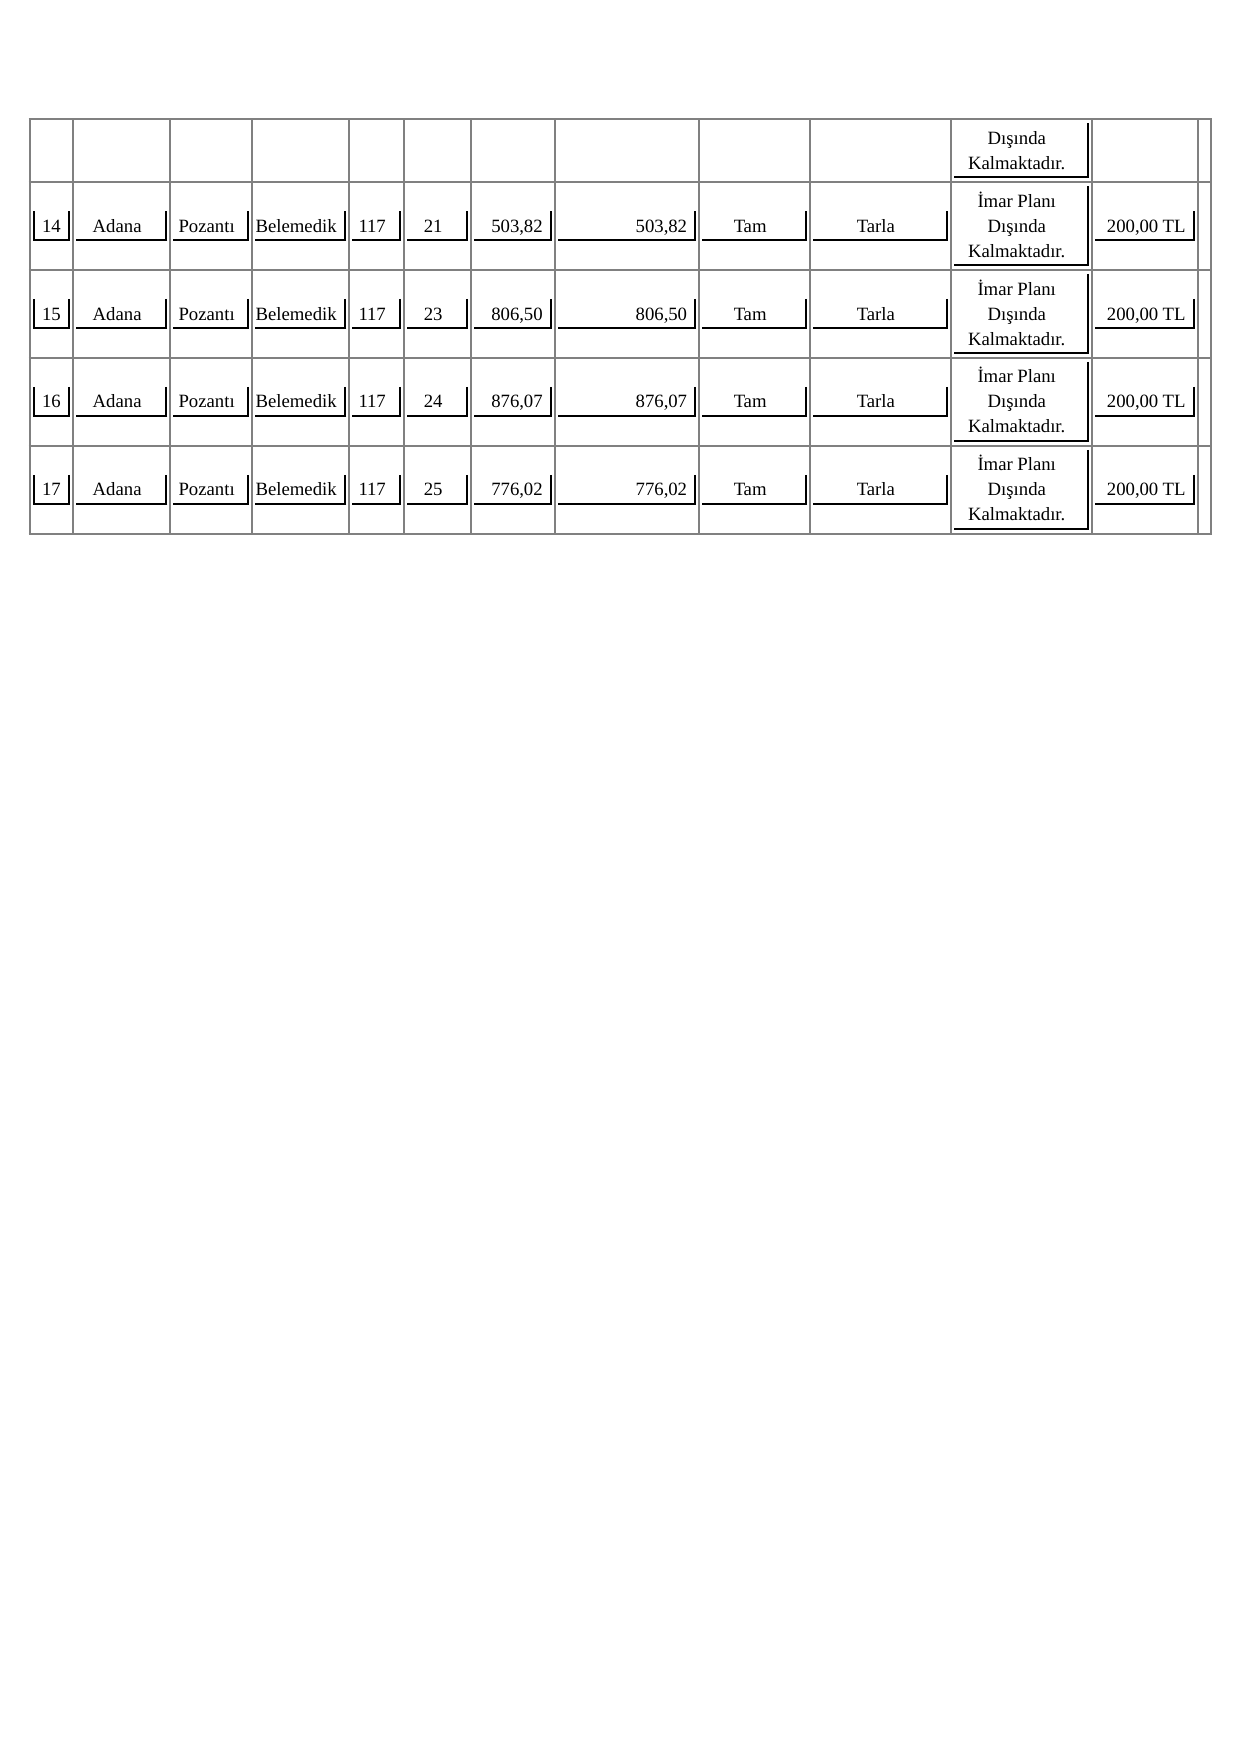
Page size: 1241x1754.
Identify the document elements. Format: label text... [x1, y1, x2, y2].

table_cell 14 [31, 183, 72, 269]
table_cell 806,50 [472, 271, 554, 357]
table_cell 200,00 TL [1093, 447, 1197, 533]
table_cell [31, 120, 72, 181]
table_cell 25 [405, 447, 470, 533]
table_cell 117 [350, 447, 403, 533]
table_cell 806,50 [556, 271, 698, 357]
table_cell İmar Planı Dışında Kalmaktadır. [952, 447, 1091, 533]
table_cell [74, 120, 169, 181]
table_cell [1199, 359, 1210, 445]
table_cell 117 [350, 359, 403, 445]
table_cell Tam [700, 271, 809, 357]
table_cell 776,02 [556, 447, 698, 533]
table_cell 117 [350, 183, 403, 269]
table_cell [472, 120, 554, 181]
table_cell [700, 120, 809, 181]
table_cell 24 [405, 359, 470, 445]
table_cell [1199, 120, 1210, 181]
table_cell [1199, 447, 1210, 533]
table_cell [811, 120, 950, 181]
table_cell Adana [74, 359, 169, 445]
table_cell 876,07 [472, 359, 554, 445]
table_cell [405, 120, 470, 181]
table_cell Tam [700, 359, 809, 445]
table_cell Adana [74, 183, 169, 269]
table_cell 503,82 [556, 183, 698, 269]
table_cell [556, 120, 698, 181]
table_cell 23 [405, 271, 470, 357]
table_cell İmar Planı Dışında Kalmaktadır. [952, 183, 1091, 269]
table_cell [253, 120, 348, 181]
table_cell Adana [74, 271, 169, 357]
table_cell 15 [31, 271, 72, 357]
table_cell 117 [350, 271, 403, 357]
table_cell Belemedik [253, 359, 348, 445]
table_cell 17 [31, 447, 72, 533]
table_cell 16 [31, 359, 72, 445]
table_cell Pozantı [171, 271, 251, 357]
table_cell Tarla [811, 183, 950, 269]
table_cell Belemedik [253, 183, 348, 269]
table_cell 200,00 TL [1093, 183, 1197, 269]
table_cell 200,00 TL [1093, 359, 1197, 445]
table_cell 200,00 TL [1093, 271, 1197, 357]
table_cell Tarla [811, 359, 950, 445]
table_cell Tarla [811, 271, 950, 357]
table_cell Adana [74, 447, 169, 533]
table_cell [1199, 183, 1210, 269]
table_cell Pozantı [171, 447, 251, 533]
table_cell 503,82 [472, 183, 554, 269]
table_cell [171, 120, 251, 181]
table_cell [1093, 120, 1197, 181]
table_cell [1199, 271, 1210, 357]
table_cell Tam [700, 183, 809, 269]
table_cell 876,07 [556, 359, 698, 445]
table_cell Belemedik [253, 271, 348, 357]
table_cell Tarla [811, 447, 950, 533]
table_cell 21 [405, 183, 470, 269]
table_cell Tam [700, 447, 809, 533]
table_cell [350, 120, 403, 181]
table_cell Dışında Kalmaktadır. [952, 120, 1091, 181]
table_cell Pozantı [171, 359, 251, 445]
table_cell İmar Planı Dışında Kalmaktadır. [952, 359, 1091, 445]
table_cell Pozantı [171, 183, 251, 269]
table_cell İmar Planı Dışında Kalmaktadır. [952, 271, 1091, 357]
table_cell 776,02 [472, 447, 554, 533]
table_cell Belemedik [253, 447, 348, 533]
